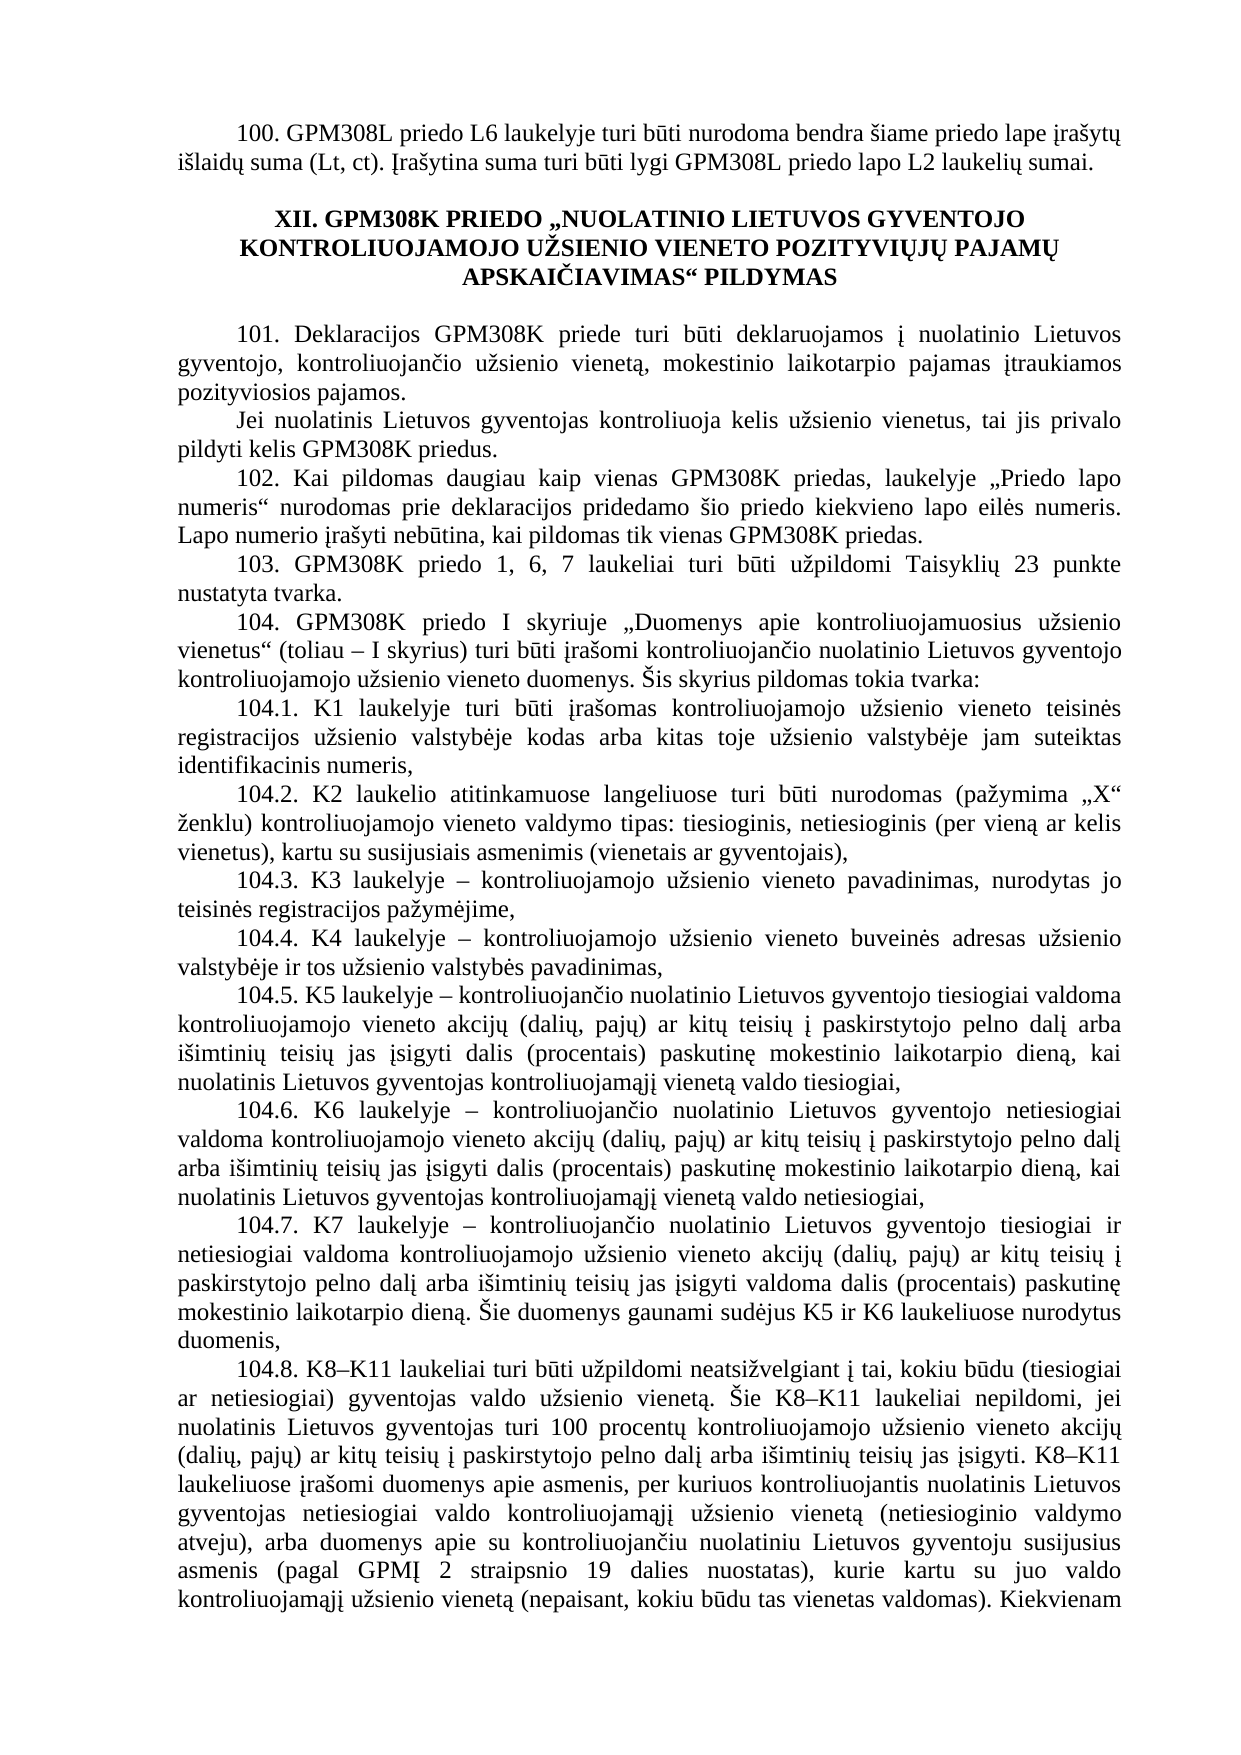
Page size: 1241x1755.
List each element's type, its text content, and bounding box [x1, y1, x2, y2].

text 104.1. K1 laukelyje turi būti įrašomas kontroliuojamojo užsienio vieneto teisinės registracijos užsienio valstybėje kodas arba kitas toje užsienio valstybėje jam suteiktas identifikacinis numeris, [177, 693, 1122, 779]
text 104.6. K6 laukelyje – kontroliuojančio nuolatinio Lietuvos gyventojo netiesiogiai valdoma kontroliuojamojo vieneto akcijų (dalių, pajų) ar kitų teisių į paskirstytojo pelno dalį arba išimtinių teisių jas įsigyti dalis (procentais) paskutinę mokestinio laikotarpio dieną, kai nuolatinis Lietuvos gyventojas kontroliuojamąjį vienetą valdo netiesiogiai, [177, 1096, 1122, 1211]
text 104.4. K4 laukelyje – kontroliuojamojo užsienio vieneto buveinės adresas užsienio valstybėje ir tos užsienio valstybės pavadinimas, [177, 923, 1122, 981]
text 104.8. K8–K11 laukeliai turi būti užpildomi neatsižvelgiant į tai, kokiu būdu (tiesiogiai ar netiesiogiai) gyventojas valdo užsienio vienetą. Šie K8–K11 laukeliai nepildomi, jei nuolatinis Lietuvos gyventojas turi 100 procentų kontroliuojamojo užsienio vieneto akcijų (dalių, pajų) ar kitų teisių į paskirstytojo pelno dalį arba išimtinių teisių jas įsigyti. K8–K11 laukeliuose įrašomi duomenys apie asmenis, per kuriuos kontroliuojantis nuolatinis Lietuvos gyventojas netiesiogiai valdo kontroliuojamąjį užsienio vienetą (netiesioginio valdymo atveju), arba duomenys apie su kontroliuojančiu nuolatiniu Lietuvos gyventoju susijusius asmenis (pagal GPMĮ 2 straipsnio 19 dalies nuostatas), kurie kartu su juo valdo kontroliuojamąjį užsienio vienetą (nepaisant, kokiu būdu tas vienetas valdomas). Kiekvienam [177, 1354, 1122, 1613]
text 104.3. K3 laukelyje – kontroliuojamojo užsienio vieneto pavadinimas, nurodytas jo teisinės registracijos pažymėjime, [177, 866, 1122, 923]
text 102. Kai pildomas daugiau kaip vienas GPM308K priedas, laukelyje „Priedo lapo numeris“ nurodomas prie deklaracijos pridedamo šio priedo kiekvieno lapo eilės numeris. Lapo numerio įrašyti nebūtina, kai pildomas tik vienas GPM308K priedas. [177, 463, 1122, 549]
text XII. GPM308K PRIEDO „NUOLATINIO LIETUVOS GYVENTOJO KONTROLIUOJAMOJO UŽSIENIO VIENETO POZITYVIŲJŲ PAJAMŲ APSKAIČIAVIMAS“ PILDYMAS [177, 204, 1122, 291]
text 104.5. K5 laukelyje – kontroliuojančio nuolatinio Lietuvos gyventojo tiesiogiai valdoma kontroliuojamojo vieneto akcijų (dalių, pajų) ar kitų teisių į paskirstytojo pelno dalį arba išimtinių teisių jas įsigyti dalis (procentais) paskutinę mokestinio laikotarpio dieną, kai nuolatinis Lietuvos gyventojas kontroliuojamąjį vienetą valdo tiesiogiai, [177, 981, 1122, 1096]
text 101. Deklaracijos GPM308K priede turi būti deklaruojamos į nuolatinio Lietuvos gyventojo, kontroliuojančio užsienio vienetą, mokestinio laikotarpio pajamas įtraukiamos pozityviosios pajamos. [177, 319, 1122, 406]
text 104.7. K7 laukelyje – kontroliuojančio nuolatinio Lietuvos gyventojo tiesiogiai ir netiesiogiai valdoma kontroliuojamojo užsienio vieneto akcijų (dalių, pajų) ar kitų teisių į paskirstytojo pelno dalį arba išimtinių teisių jas įsigyti valdoma dalis (procentais) paskutinę mokestinio laikotarpio dieną. Šie duomenys gaunami sudėjus K5 ir K6 laukeliuose nurodytus duomenis, [177, 1211, 1122, 1354]
text 103. GPM308K priedo 1, 6, 7 laukeliai turi būti užpildomi Taisyklių 23 punkte nustatyta tvarka. [177, 549, 1122, 607]
text 100. GPM308L priedo L6 laukelyje turi būti nurodoma bendra šiame priedo lape įrašytų išlaidų suma (Lt, ct). Įrašytina suma turi būti lygi GPM308L priedo lapo L2 laukelių sumai. [177, 118, 1122, 176]
text Jei nuolatinis Lietuvos gyventojas kontroliuoja kelis užsienio vienetus, tai jis privalo pildyti kelis GPM308K priedus. [177, 406, 1122, 463]
text 104.2. K2 laukelio atitinkamuose langeliuose turi būti nurodomas (pažymima „X“ ženklu) kontroliuojamojo vieneto valdymo tipas: tiesioginis, netiesioginis (per vieną ar kelis vienetus), kartu su susijusiais asmenimis (vienetais ar gyventojais), [177, 779, 1122, 866]
text 104. GPM308K priedo I skyriuje „Duomenys apie kontroliuojamuosius užsienio vienetus“ (toliau – I skyrius) turi būti įrašomi kontroliuojančio nuolatinio Lietuvos gyventojo kontroliuojamojo užsienio vieneto duomenys. Šis skyrius pildomas tokia tvarka: [177, 607, 1122, 693]
